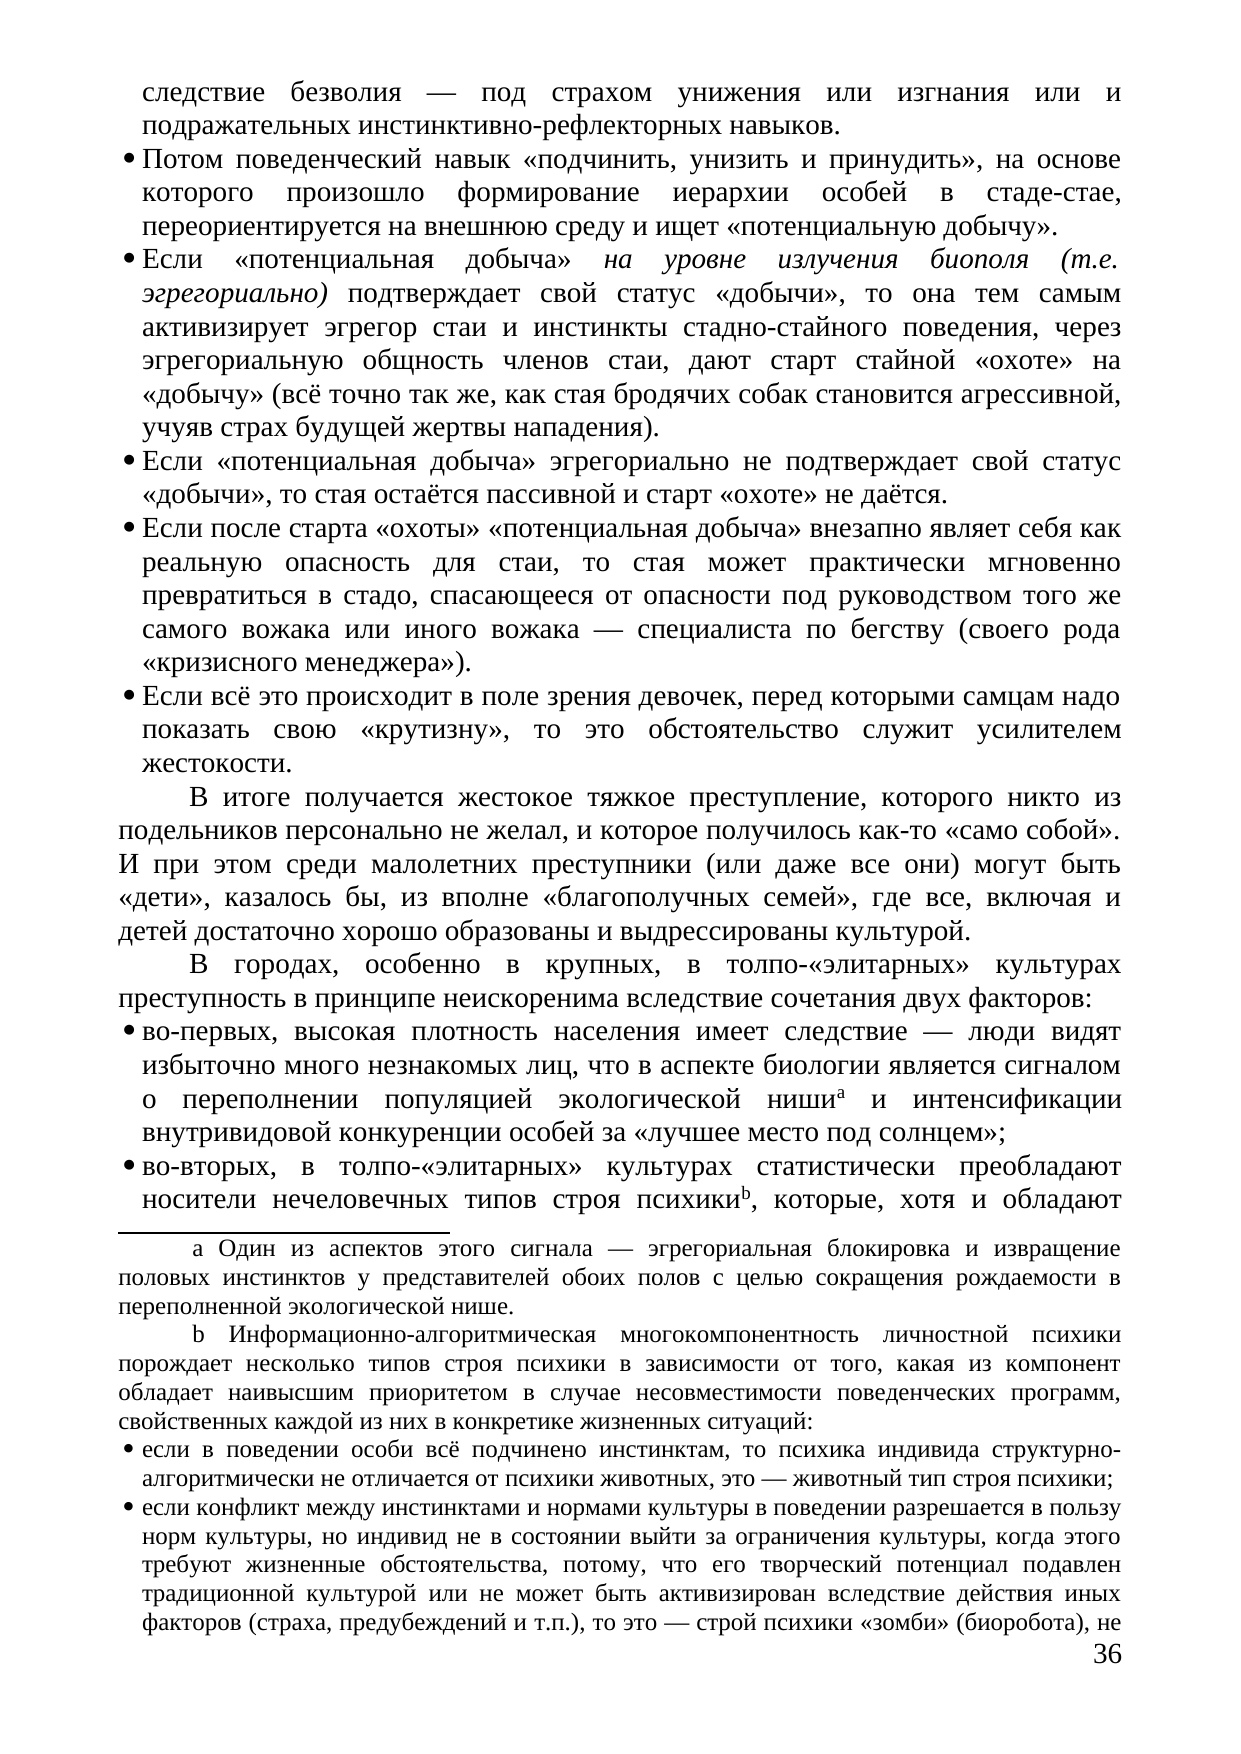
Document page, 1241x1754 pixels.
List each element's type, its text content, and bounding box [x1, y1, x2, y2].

list Если всё это происходит в поле зрения девочек, перед которыми самцам надо показать свою «крутизну», то это обстоятельство служит усилителем жестокости. [124, 678, 1122, 779]
text В городах, особенно в крупных, в толпо-«элитарных» культурах преступность в принципе неискоренима вследствие сочетания двух факторов: [118, 946, 1122, 1013]
text В итоге получается жестокое тяжкое преступление, которого никто из подельников персонально не желал, и которое получилось как-то «само собой». И при этом среди малолетних преступники (или даже все они) могут быть «дети», казалось бы, из вполне «благополучных семей», где все, включая и детей достаточно хорошо образованы и выдрессированы культурой. [118, 779, 1122, 946]
list Информационно-алгоритмическая многокомпонентность личностной психики порождает несколько типов строя психики в зависимости от того, какая из компонент обладает наивысшим приоритетом в случае несовместимости поведенческих программ, свойственных каждой из них в конкретике жизненных ситуаций: [118, 1319, 1122, 1434]
list Если после старта «охоты» «потенциальная добыча» внезапно являет себя как реальную опасность для стаи, то стая может практически мгновенно превратиться в стадо, спасающееся от опасности под руководством того же самого вожака или иного вожака — специалиста по бегству (своего рода «кризисного менеджера»). [124, 510, 1122, 678]
list Потом поведенческий навык «подчинить, унизить и принудить», на основе которого произошло формирование иерархии особей в стаде-стае, переориентируется на внешнюю среду и ищет «потенциальную добычу». [124, 141, 1122, 242]
list Если «потенциальная добыча» эгрегориально не подтверждает свой статус «добычи», то стая остаётся пассивной и старт «охоте» не даётся. [124, 443, 1122, 510]
list Если «потенциальная добыча» на уровне излучения биополя (т.е. эгрегориально) подтверждает свой статус «добычи», то она тем самым активизирует эгрегор стаи и инстинкты стадно-стайного поведения, через эгрегориальную общность членов стаи, дают старт стайной «охоте» на «добычу» (всё точно так же, как стая бродячих собак становится агрессивной, учуяв страх будущей жертвы нападения). [124, 242, 1122, 443]
list если конфликт между инстинктами и нормами культуры в поведении разрешается в пользу норм культуры, но индивид не в состоянии выйти за ограничения культуры, когда этого требуют жизненные обстоятельства, потому, что его творческий потенциал подавлен традиционной культурой или не может быть активизирован вследствие действия иных факторов (страха, предубеждений и т.п.), то это — строй психики «зомби» (биоробота), не [124, 1492, 1122, 1636]
list во-первых, высокая плотность населения имеет следствие — люди видят избыточно много незнакомых лиц, что в аспекте биологии является сигналом о переполнении популяцией экологической ниши и интенсификации внутривидовой конкуренции особей за «лучшее место под солнцем»; [124, 1013, 1122, 1148]
list если в поведении особи всё подчинено инстинктам, то психика индивида структурно-алгоритмически не отличается от психики животных, это — животный тип строя психики; [124, 1434, 1122, 1492]
list Один из аспектов этого сигнала — эгрегориальная блокировка и извращение половых инстинктов у представителей обоих полов с целью сокращения рождаемости в переполненной экологической нише. [118, 1233, 1122, 1319]
list во-вторых, в толпо-«элитарных» культурах статистически преобладают носители нечеловечных типов строя психики, которые, хотя и обладают [124, 1148, 1122, 1215]
list следствие безволия — под страхом унижения или изгнания или и подражательных инстинктивно-рефлекторных навыков. [124, 74, 1122, 141]
